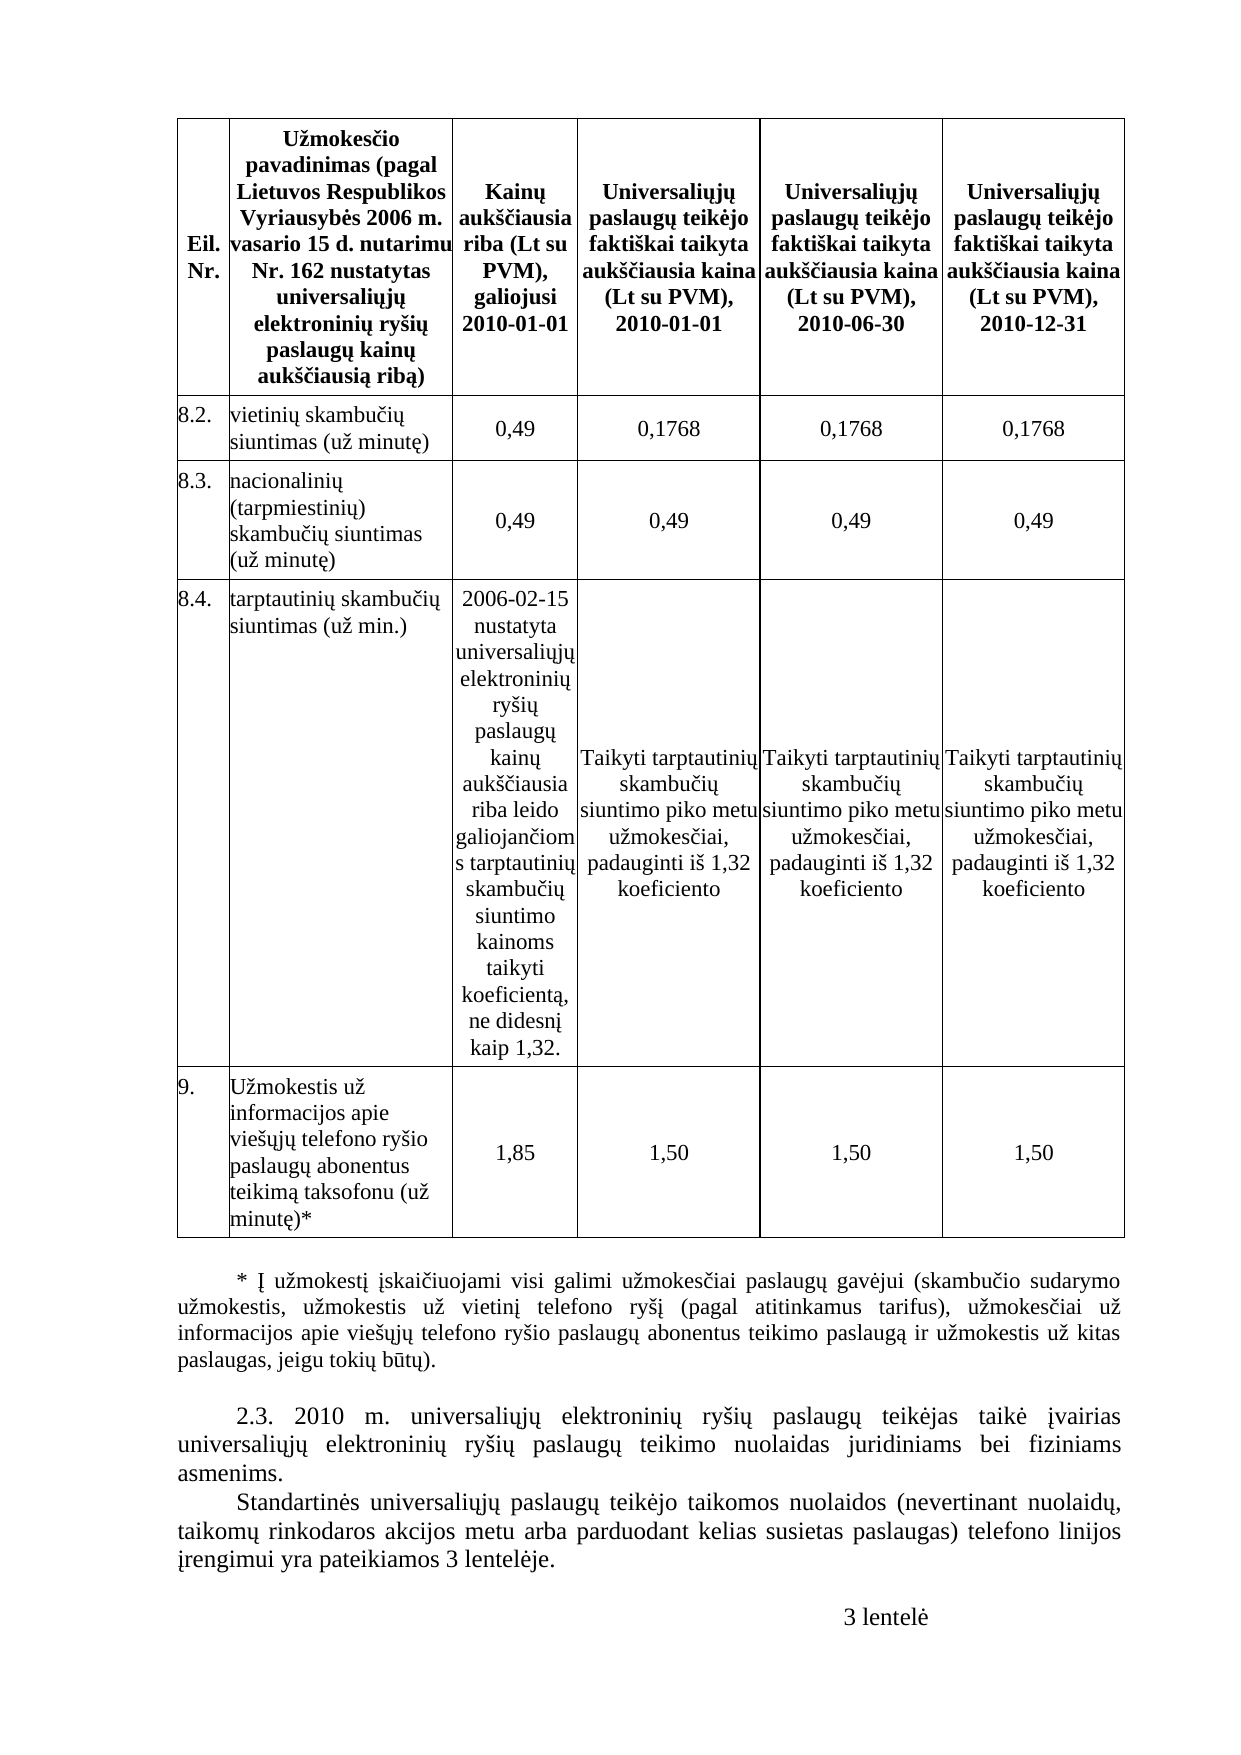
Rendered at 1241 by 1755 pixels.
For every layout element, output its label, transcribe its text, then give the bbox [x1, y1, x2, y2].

table_header Universaliųjų paslaugų teikėjo faktiškai taikyta aukščiausia kaina (Lt su PVM), 2010-12-31 [943, 119, 1124, 394]
table_cell 8.3. [178, 461, 229, 578]
table_cell 9. [178, 1067, 229, 1237]
table_cell Taikyti tarptautinių skambučių siuntimo piko metu užmokesčiai, padauginti iš 1,32 koeficiento [578, 580, 759, 1066]
table_cell 1,85 [453, 1067, 577, 1237]
table_cell 1,50 [761, 1067, 942, 1237]
table_cell 0,49 [453, 396, 577, 460]
table_cell 0,1768 [578, 396, 759, 460]
table_cell 1,50 [578, 1067, 759, 1237]
text * Į užmokestį įskaičiuojami visi galimi užmokesčiai paslaugų gavėjui (skambučio sudarymo užmokestis, užmokestis už vietinį telefono ryšį (pagal atitinkamus tarifus), užmokesčiai už informacijos apie viešųjų telefono ryšio paslaugų abonentus teikimo paslaugą ir užmokestis už kitas paslaugas, jeigu tokių būtų). [177, 1267, 1122, 1372]
table_cell Taikyti tarptautinių skambučių siuntimo piko metu užmokesčiai, padauginti iš 1,32 koeficiento [761, 580, 942, 1066]
text 2.3. 2010 m. universaliųjų elektroninių ryšių paslaugų teikėjas taikė įvairias universaliųjų elektroninių ryšių paslaugų teikimo nuolaidas juridiniams bei fiziniams asmenims. [177, 1401, 1122, 1487]
table_cell 1,50 [943, 1067, 1124, 1237]
table_cell 0,49 [943, 461, 1124, 578]
table_cell vietinių skambučių siuntimas (už minutę) [230, 396, 452, 460]
table_cell 0,49 [453, 461, 577, 578]
table_cell 0,1768 [761, 396, 942, 460]
table_header Kainų aukščiausia riba (Lt su PVM), galiojusi 2010-01-01 [453, 119, 577, 394]
table_cell 8.2. [178, 396, 229, 460]
table_cell 0,49 [761, 461, 942, 578]
table_cell 0,1768 [943, 396, 1124, 460]
table_cell nacionalinių (tarpmiestinių) skambučių siuntimas (už minutę) [230, 461, 452, 578]
text Standartinės universaliųjų paslaugų teikėjo taikomos nuolaidos (nevertinant nuolaidų, taikomų rinkodaros akcijos metu arba parduodant kelias susietas paslaugas) telefono linijos įrengimui yra pateikiamos 3 lentelėje. [177, 1487, 1122, 1573]
table_header Universaliųjų paslaugų teikėjo faktiškai taikyta aukščiausia kaina (Lt su PVM), 2010-01-01 [578, 119, 759, 394]
table_header Užmokesčio pavadinimas (pagal Lietuvos Respublikos Vyriausybės 2006 m. vasario 15 d. nutarimu Nr. 162 nustatytas universaliųjų elektroninių ryšių paslaugų kainų aukščiausią ribą) [230, 119, 452, 394]
table_cell 8.4. [178, 580, 229, 1066]
table_cell Taikyti tarptautinių skambučių siuntimo piko metu užmokesčiai, padauginti iš 1,32 koeficiento [943, 580, 1124, 1066]
table_cell 2006-02-15 nustatyta universaliųjų elektroninių ryšių paslaugų kainų aukščiausia riba leido galiojančioms tarptautinių skambučių siuntimo kainoms taikyti koeficientą, ne didesnį kaip 1,32. [453, 580, 577, 1066]
table_cell Užmokestis už informacijos apie viešųjų telefono ryšio paslaugų abonentus teikimą taksofonu (už minutę)* [230, 1067, 452, 1237]
table_header Eil. Nr. [178, 119, 229, 394]
table_cell 0,49 [578, 461, 759, 578]
text 3 lentelė [649, 1602, 1122, 1631]
table_cell tarptautinių skambučių siuntimas (už min.) [230, 580, 452, 1066]
table_header Universaliųjų paslaugų teikėjo faktiškai taikyta aukščiausia kaina (Lt su PVM), 2010-06-30 [761, 119, 942, 394]
